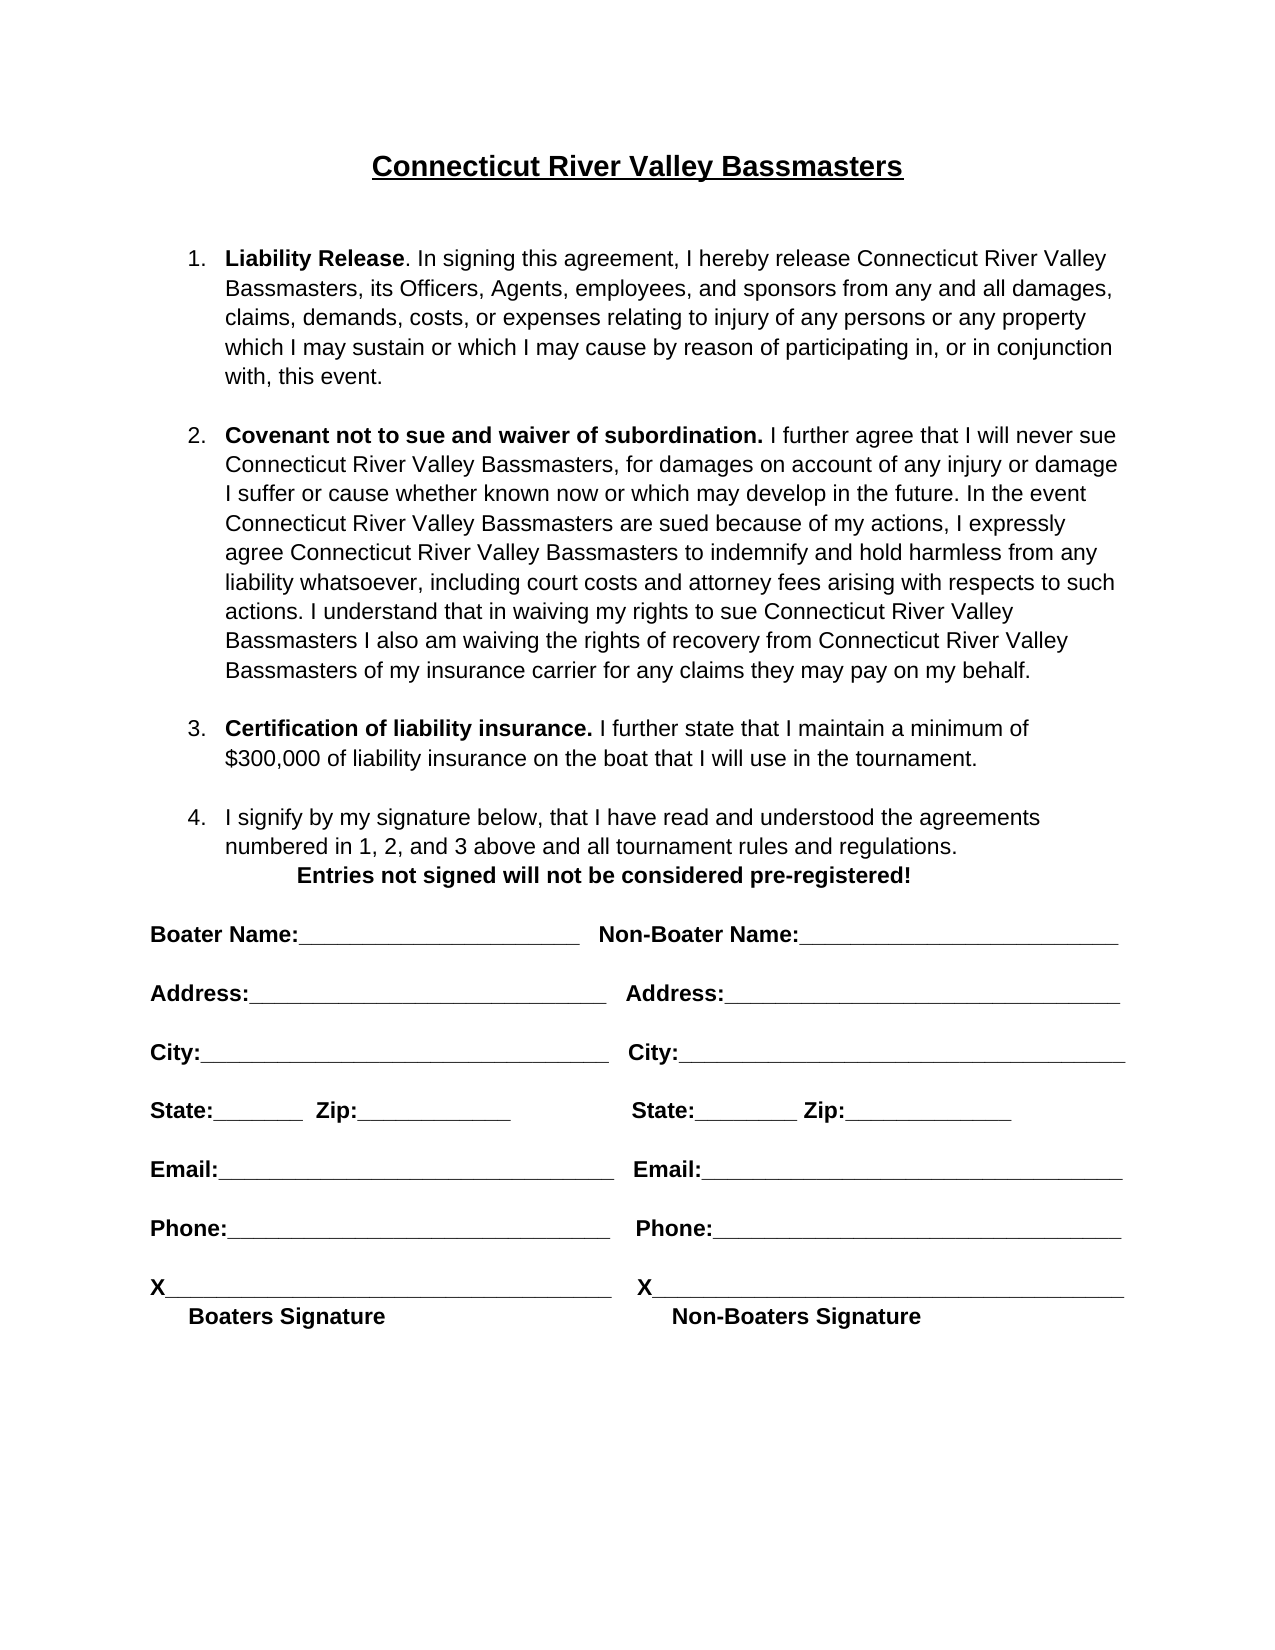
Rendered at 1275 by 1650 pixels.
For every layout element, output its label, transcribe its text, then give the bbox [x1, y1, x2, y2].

text State:_______ Zip:____________ State:________ Zip:_____________ [150, 1098, 1125, 1124]
text Connecticut River Valley Bassmasters [150, 150, 1125, 183]
text Address:____________________________ Address:_______________________________ [150, 981, 1125, 1006]
list Liability Release. In signing this agreement, I hereby release Connecticut River Valley Bassmasters, its Officers, Agents, employees, and sponsors from any and all damages, claims, demands, costs, or expenses relating to injury of any persons or any property which I may sustain or which I may cause by reason of participating in, or in conjunction with, this event. [187, 246, 1125, 389]
text Boaters Signature Non-Boaters Signature [150, 1304, 1125, 1329]
list Covenant not to sue and waiver of subordination. I further agree that I will never sue Connecticut River Valley Bassmasters, for damages on account of any injury or damage I suffer or cause whether known now or which may develop in the future. In the event Connecticut River Valley Bassmasters are sued because of my actions, I expressly agree Connecticut River Valley Bassmasters to indemnify and hold harmless from any liability whatsoever, including court costs and attorney fees arising with respects to such actions. I understand that in waiving my rights to sue Connecticut River Valley Bassmasters I also am waiving the rights of recovery from Connecticut River Valley Bassmasters of my insurance carrier for any claims they may pay on my behalf. [187, 422, 1125, 683]
text Entries not signed will not be considered pre-registered! [150, 863, 1125, 889]
text X___________________________________ X_____________________________________ [150, 1274, 1125, 1300]
text City:________________________________ City:___________________________________ [150, 1039, 1125, 1065]
list Certification of liability insurance. I further state that I maintain a minimum of $300,000 of liability insurance on the boat that I will use in the tournament. [187, 716, 1125, 771]
text Boater Name:______________________ Non-Boater Name:_________________________ [150, 922, 1125, 947]
list I signify by my signature below, that I have read and understood the agreements numbered in 1, 2, and 3 above and all tournament rules and regulations. [187, 804, 1125, 859]
text Email:_______________________________ Email:_________________________________ [150, 1157, 1125, 1182]
text Phone:______________________________ Phone:________________________________ [150, 1216, 1125, 1241]
